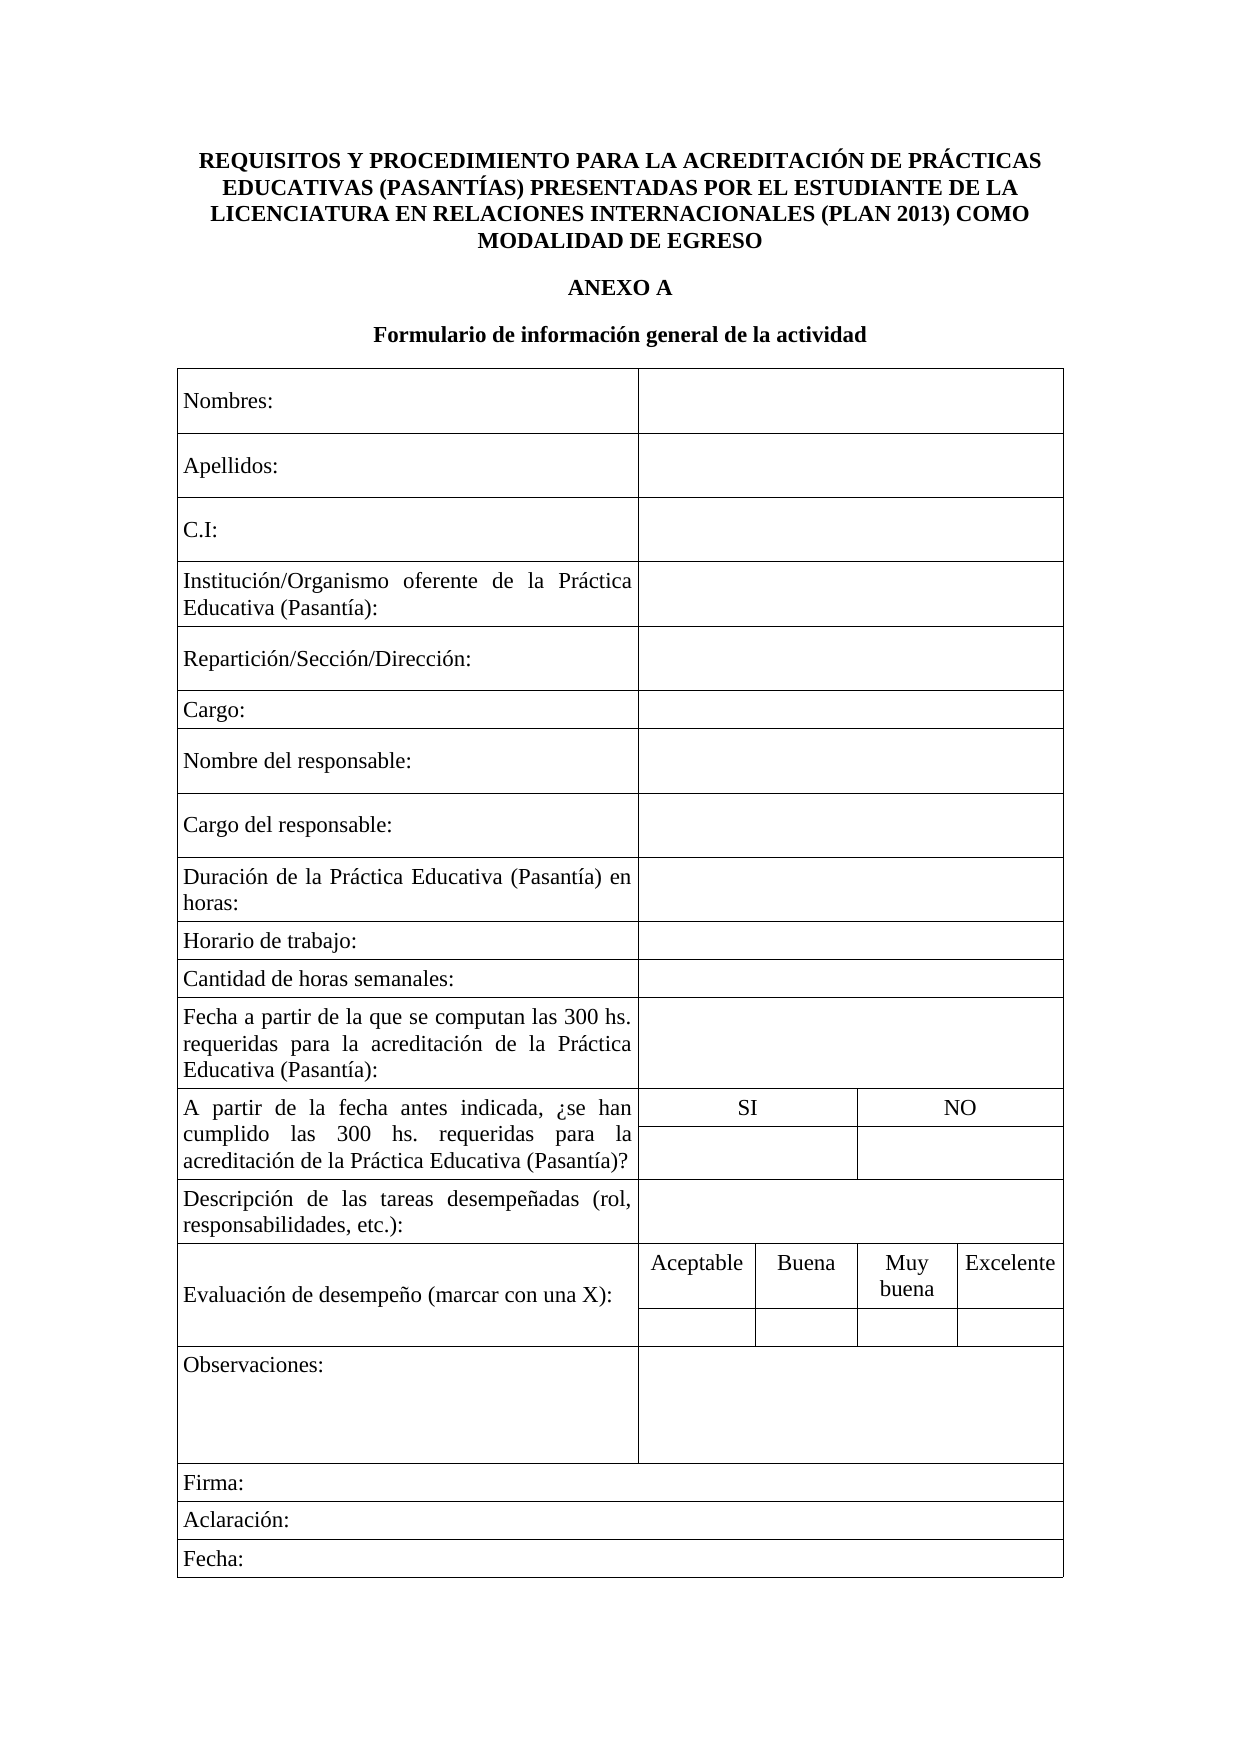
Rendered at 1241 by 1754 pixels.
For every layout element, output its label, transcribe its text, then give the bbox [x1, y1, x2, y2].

table_cell Cargo del responsable: [178, 794, 638, 857]
table_cell [639, 1309, 755, 1346]
table_cell [858, 1309, 957, 1346]
table_cell Aceptable [639, 1244, 755, 1307]
table_cell SI [639, 1089, 857, 1126]
table_cell Descripción de las tareas desempeñadas (rol, responsabilidades, etc.): [178, 1180, 638, 1243]
table_cell Aclaración: [178, 1502, 1063, 1539]
table_cell Excelente [958, 1244, 1063, 1307]
table_cell Repartición/Sección/Dirección: [178, 627, 638, 690]
table_cell [639, 998, 1063, 1088]
table_cell [639, 562, 1063, 626]
table_cell [639, 498, 1063, 561]
table_cell C.I: [178, 498, 638, 561]
table_cell Fecha: [178, 1540, 1063, 1577]
table_cell Muy buena [858, 1244, 957, 1307]
table_cell [639, 960, 1063, 997]
table_cell [639, 858, 1063, 921]
table_cell Observaciones: [178, 1347, 638, 1463]
table_cell [639, 1127, 857, 1179]
table_cell Cantidad de horas semanales: [178, 960, 638, 997]
table_header [639, 369, 1063, 433]
table_cell Buena [756, 1244, 857, 1307]
table_header Nombres: [178, 369, 638, 433]
table_cell [639, 691, 1063, 728]
table_cell Institución/Organismo oferente de la Práctica Educativa (Pasantía): [178, 562, 638, 626]
text ANEXO A [177, 274, 1063, 300]
table_cell A partir de la fecha antes indicada, ¿se han cumplido las 300 hs. requeridas para la acreditación de la Práctica Educativa (Pasantía)? [178, 1089, 638, 1179]
table_cell [639, 1180, 1063, 1243]
text Formulario de información general de la actividad [177, 321, 1063, 347]
table_cell Cargo: [178, 691, 638, 728]
table_cell [756, 1309, 857, 1346]
table_cell Nombre del responsable: [178, 729, 638, 792]
table_cell Horario de trabajo: [178, 922, 638, 959]
table_cell [639, 1347, 1063, 1463]
table_cell Firma: [178, 1464, 1063, 1501]
table_cell NO [858, 1089, 1063, 1126]
table_cell Fecha a partir de la que se computan las 300 hs. requeridas para la acreditación de la Práctica Educativa (Pasantía): [178, 998, 638, 1088]
table_cell [639, 627, 1063, 690]
table_cell Apellidos: [178, 434, 638, 497]
table_cell [639, 729, 1063, 792]
table_cell [958, 1309, 1063, 1346]
table_cell Duración de la Práctica Educativa (Pasantía) en horas: [178, 858, 638, 921]
table_cell Evaluación de desempeño (marcar con una X): [178, 1244, 638, 1346]
table_cell [639, 922, 1063, 959]
table_cell [639, 794, 1063, 857]
table_cell [639, 434, 1063, 497]
table_cell [858, 1127, 1063, 1179]
text REQUISITOS Y PROCEDIMIENTO PARA LA ACREDITACIÓN DE PRÁCTICAS EDUCATIVAS (PASANTÍAS) PRESENTADAS POR EL ESTUDIANTE DE LA LICENCIATURA EN RELACIONES INTERNACIONALES (PLAN 2013) COMO MODALIDAD DE EGRESO [177, 148, 1063, 253]
